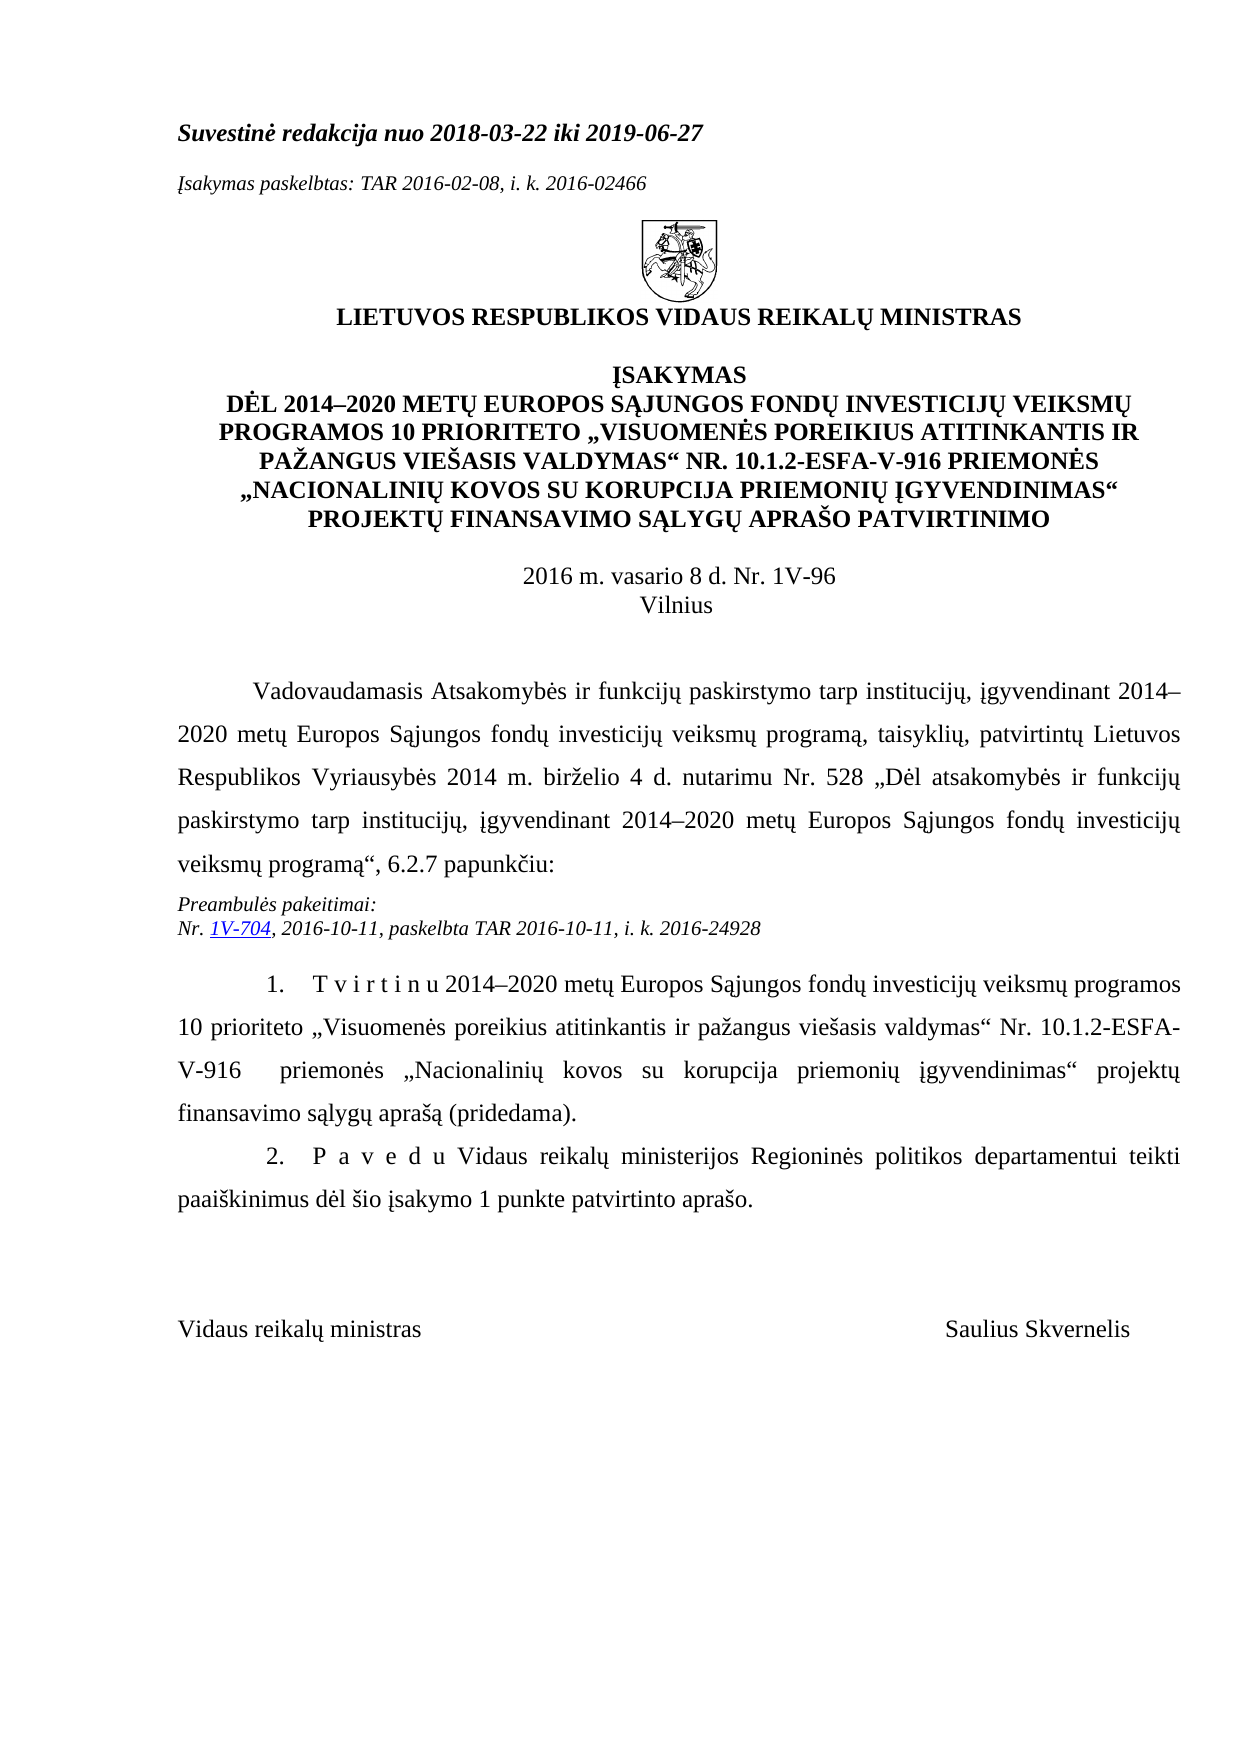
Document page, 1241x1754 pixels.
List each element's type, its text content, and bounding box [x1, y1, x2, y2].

text ĮSAKYMAS [177, 360, 1181, 389]
text Vadovaudamasis Atsakomybės ir funkcijų paskirstymo tarp institucijų, įgyvendinant 2014–2020 metų Europos Sąjungos fondų investicijų veiksmų programą, taisyklių, patvirtintų Lietuvos Respublikos Vyriausybės 2014 m. birželio 4 d. nutarimu Nr. 528 „Dėl atsakomybės ir funkcijų paskirstymo tarp institucijų, įgyvendinant 2014–2020 metų Europos Sąjungos fondų investicijų veiksmų programą“, 6.2.7 papunkčiu: [177, 676, 1181, 877]
text 1. T v i r t i n u 2014–2020 metų Europos Sąjungos fondų investicijų veiksmų programos 10 prioriteto „Visuomenės poreikius atitinkantis ir pažangus viešasis valdymas“ Nr. 10.1.2-ESFA-V-916 priemonės „Nacionalinių kovos su korupcija priemonių įgyvendinimas“ projektų finansavimo sąlygų aprašą (pridedama). [177, 969, 1181, 1127]
text 2. P a v e d u Vidaus reikalų ministerijos Regioninės politikos departamentui teikti paaiškinimus dėl šio įsakymo 1 punkte patvirtinto aprašo. [177, 1141, 1181, 1213]
text 2016 m. vasario 8 d. Nr. 1V-96 [177, 561, 1181, 590]
text Suvestinė redakcija nuo 2018-03-22 iki 2019-06-27 [177, 118, 1181, 147]
text Nr. 1V-704, 2016-10-11, paskelbta TAR 2016-10-11, i. k. 2016-24928 [177, 916, 1181, 940]
text Vidaus reikalų ministras Saulius Skvernelis [177, 1314, 1181, 1342]
text LIETUVOS RESPUBLIKOS VIDAUS REIKALŲ MINISTRAS [177, 302, 1181, 331]
text Vilnius [177, 590, 1181, 619]
text DĖL 2014–2020 METŲ EUROPOS SĄJUNGOS FONDŲ INVESTICIJŲ VEIKSMŲ PROGRAMOS 10 PRIORITETO „VISUOMENĖS POREIKIUS ATITINKANTIS IR PAŽANGUS VIEŠASIS VALDYMAS“ NR. 10.1.2-ESFA-V-916 PRIEMONĖS „NACIONALINIŲ KOVOS SU KORUPCIJA PRIEMONIŲ ĮGYVENDINIMAS“ PROJEKTŲ FINANSAVIMO SĄLYGŲ APRAŠO PATVIRTINIMO [177, 389, 1181, 532]
text Įsakymas paskelbtas: TAR 2016-02-08, i. k. 2016-02466 [177, 171, 1181, 195]
text Preambulės pakeitimai: [177, 892, 1181, 916]
